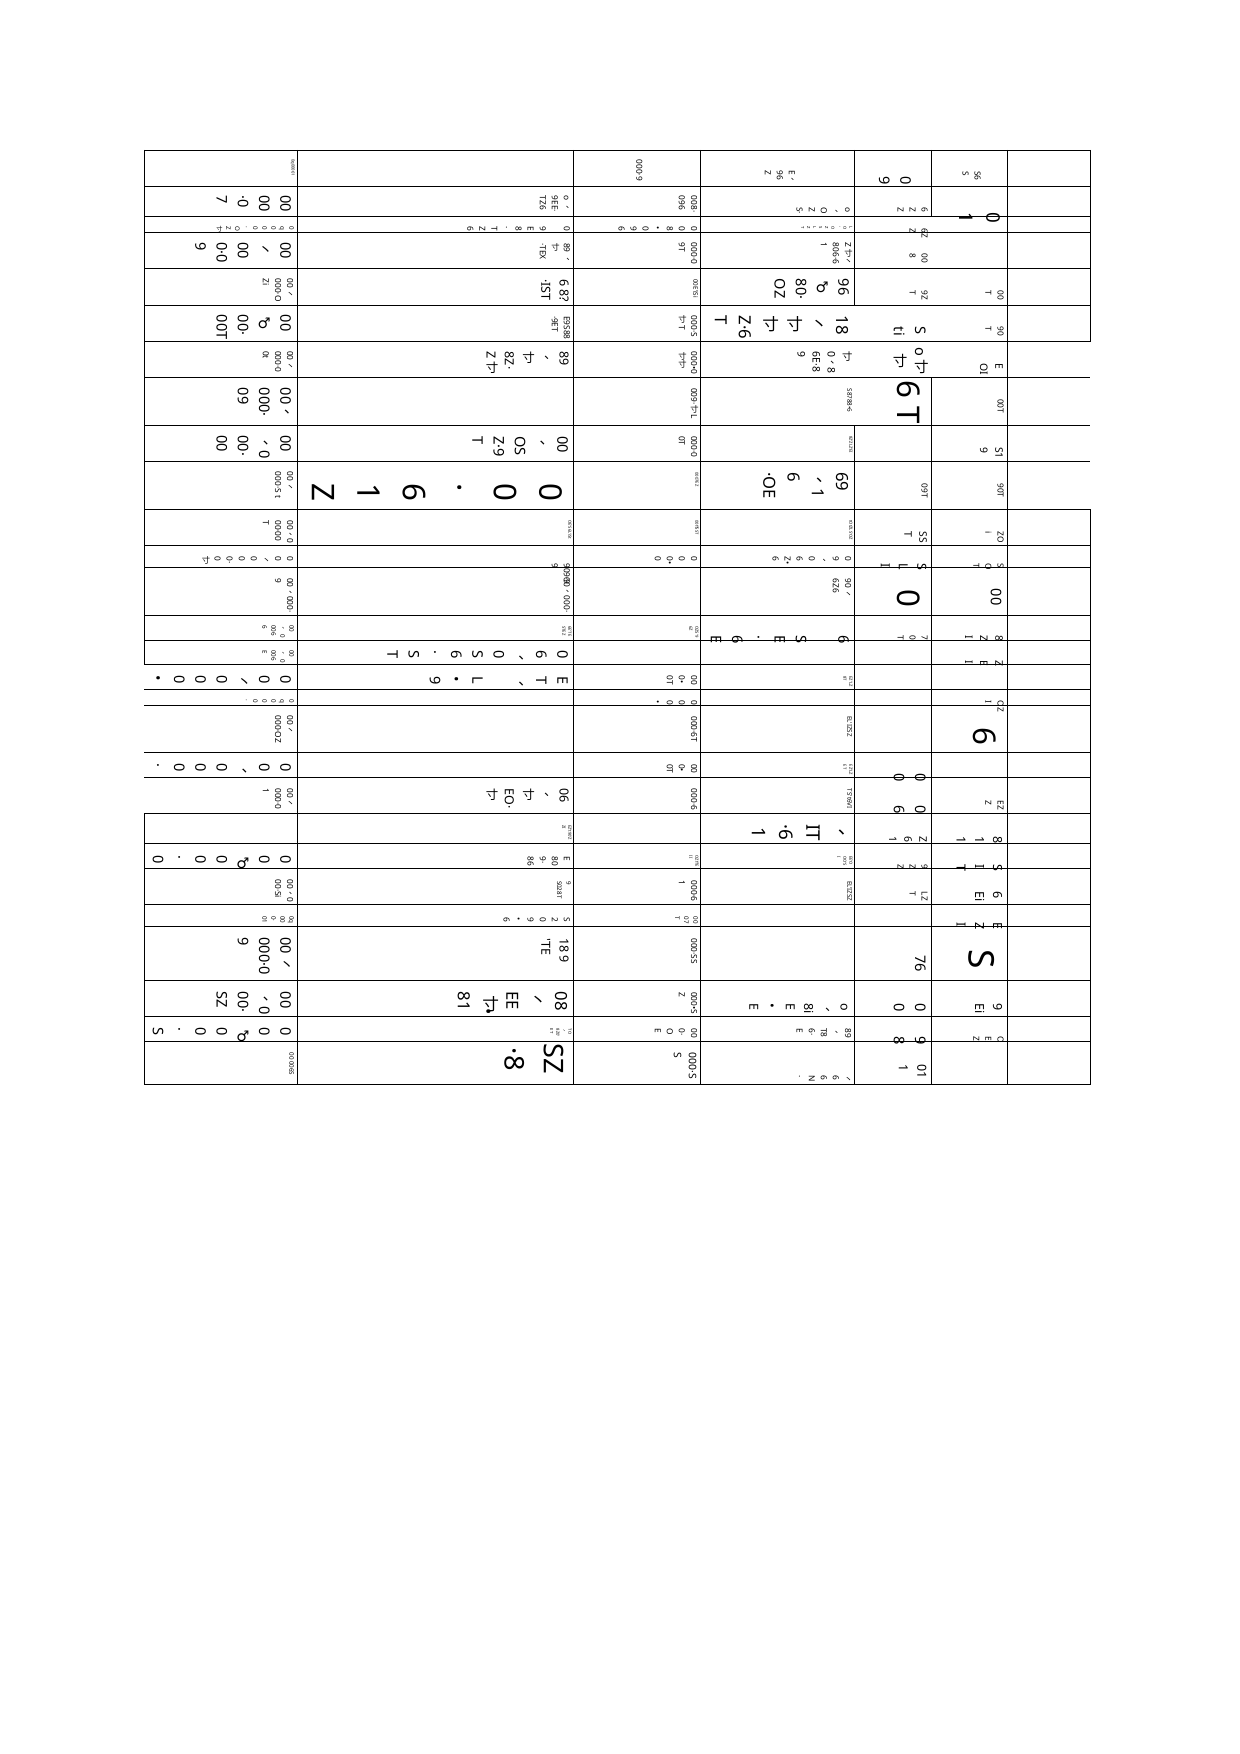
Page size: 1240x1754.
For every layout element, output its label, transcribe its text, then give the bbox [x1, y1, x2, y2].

table_cell OE'S6L'iSt [298, 510, 573, 545]
table_cell 寸0、86E·89 [701, 342, 854, 377]
table_cell Z61 [855, 814, 931, 843]
table_cell [932, 1042, 1007, 1084]
table_cell 90T [932, 462, 1007, 509]
table_cell 00丶000·01 [144, 778, 297, 813]
table_cell SST [855, 510, 931, 545]
table_cell SIT [932, 844, 1007, 868]
table_cell 909·99 [298, 546, 573, 567]
table_cell 9 S028T [298, 869, 573, 904]
table_cell 00丶000·S t [145, 462, 297, 509]
table_cell TS't6VI [701, 778, 854, 813]
table_cell EZ'LZET [701, 753, 854, 777]
table_cell 6 T [854, 378, 931, 425]
table_cell 0007T [574, 905, 700, 926]
table_cell 000·OE [574, 1017, 700, 1041]
table_header [1008, 690, 1090, 705]
table_cell 00E'iSi [574, 269, 700, 305]
table_cell 6 8?·IST [298, 269, 573, 305]
table_cell 00、000·SZ [145, 981, 297, 1016]
table_cell 000•0T [574, 665, 700, 689]
table_cell 89、T86·E [701, 1017, 854, 1041]
table_cell 00丶000•ST [144, 665, 297, 689]
table_cell ZEI [932, 641, 1007, 664]
table_cell 70T [855, 616, 931, 640]
table_cell 000•0T [574, 753, 700, 777]
table_cell o、8iE•E [701, 981, 854, 1016]
table_header [1008, 462, 1090, 509]
table_cell 0q00061 [145, 151, 297, 186]
table_cell 00、000·00 [145, 426, 297, 461]
table_cell 00、0006E [145, 641, 297, 664]
table_cell [574, 641, 700, 664]
table_cell [701, 927, 854, 980]
table_cell 98 [855, 1017, 931, 1041]
table_cell S8788•6 [701, 378, 854, 425]
table_cell EZZ [932, 778, 1007, 813]
table_cell 000·SS [574, 927, 700, 980]
table_cell o寸寸 [854, 342, 931, 377]
table_cell 00♂00·09 [145, 844, 297, 868]
table_header [1008, 378, 1090, 425]
table_cell 6 SE·6E [701, 616, 854, 640]
table_cell EL'IZSZ [701, 706, 854, 752]
table_cell 96♂80·OZ [701, 269, 854, 305]
table_cell 008·096 [574, 187, 700, 216]
table_cell [701, 690, 854, 705]
table_header [1008, 151, 1090, 186]
table_cell 00♂00·00T [145, 306, 297, 341]
table_cell 000• [574, 690, 700, 705]
table_cell 00丶000·OZi [145, 269, 297, 305]
table_cell 18 9 'TE [298, 927, 573, 980]
table_cell 811 [932, 814, 1007, 843]
table_cell OEZ [932, 1017, 1007, 1041]
table_cell EZI [932, 905, 1007, 926]
table_cell 000·S寸T [574, 306, 700, 341]
table_cell SZ·8 [298, 1042, 573, 1084]
table_cell [855, 665, 931, 689]
table_cell 00 [855, 981, 931, 1016]
table_cell 0 9E8·TZ6 [298, 217, 573, 232]
table_header [1008, 568, 1090, 615]
table_cell EZ'LZ8T [701, 665, 854, 689]
table_header [1008, 981, 1090, 1016]
table_cell 6 [932, 706, 1007, 752]
table_cell 0 [855, 568, 931, 615]
table_cell 00丶000·09 [145, 927, 297, 980]
table_header [1008, 778, 1090, 813]
table_header [1008, 510, 1090, 545]
table_cell EOI [931, 342, 1007, 377]
table_cell 00丶000·0寸 [145, 546, 297, 567]
table_header [1008, 187, 1090, 216]
table_header [1008, 641, 1090, 664]
table_cell TO丶8Z0'ET [298, 1017, 573, 1041]
table_header [1008, 1042, 1090, 1084]
table_cell 0007EZ [574, 462, 700, 509]
table_cell OZffEII [574, 844, 700, 868]
table_cell 、 IT·61 [701, 814, 854, 843]
table_cell S19 [932, 426, 1007, 461]
table_header [1008, 814, 1090, 843]
table_cell EE'OOO'SI [701, 844, 854, 868]
table_cell 6Ei [932, 869, 1007, 904]
table_cell 00 00·07 [145, 187, 297, 216]
table_cell 000·SS [574, 1042, 700, 1084]
table_cell 00T [931, 269, 1007, 305]
table_cell 000•SZ [574, 981, 700, 1016]
table_cell SLI [855, 546, 931, 567]
table_cell 008•096 [574, 217, 700, 232]
table_cell 0 0 ·61Z [298, 462, 573, 509]
table_cell 00、000·0T [144, 753, 297, 777]
table_header [1008, 869, 1090, 904]
table_cell LO'OZSLZT [701, 217, 854, 232]
table_cell 00T [932, 378, 1007, 425]
table_cell 00丶000·09 [145, 233, 297, 268]
table_cell 6E'TESTEZ [298, 616, 573, 640]
table_cell 8Z'ZLZ'EI [701, 426, 854, 461]
table_cell [855, 690, 931, 705]
table_cell 00ffSST [574, 510, 700, 545]
table_cell 丶66N· [701, 1042, 854, 1084]
table_cell 0q000·OZ寸 [145, 217, 297, 232]
table_cell 90T [931, 306, 1007, 341]
table_cell [298, 706, 573, 752]
table_header [1008, 1017, 1090, 1041]
table_cell 000·6T [574, 706, 700, 752]
table_header [1008, 426, 1090, 461]
table_cell SOT [932, 546, 1007, 567]
table_cell S [932, 927, 1007, 980]
table_cell 9ZT [855, 269, 931, 305]
table_cell 000·6 [574, 778, 700, 813]
table_cell [298, 690, 573, 705]
table_cell [145, 814, 297, 843]
table_header [1008, 269, 1090, 305]
table_header [1008, 665, 1090, 689]
table_cell 06、寸EO·寸 [298, 778, 573, 813]
table_cell o、OZS· [701, 187, 854, 216]
table_cell E9S88·9ET [298, 306, 573, 341]
table_header [1008, 217, 1090, 232]
table_cell tOtZLS'OZ [701, 510, 854, 545]
table_cell 6ZZ [855, 187, 931, 216]
table_cell 00、OSZ·9T [298, 426, 573, 461]
table_cell 000·09T [574, 233, 700, 268]
table_cell 18丶寸寸Z·6T [701, 306, 854, 341]
table_cell [701, 641, 854, 664]
table_cell 00、000·09 [145, 378, 297, 425]
table_cell OZI [932, 690, 1007, 705]
table_cell E、96Z [701, 151, 854, 186]
table_cell [298, 151, 573, 186]
table_cell 0q000·01 [145, 905, 297, 926]
table_cell 00 [932, 568, 1007, 615]
table_cell [701, 905, 854, 926]
table_header [1008, 233, 1090, 268]
table_cell 90丶6Z6 [701, 568, 854, 615]
table_cell [574, 814, 700, 843]
table_cell 00、000·Si [145, 869, 297, 904]
table_cell 89、寸8Z· Z寸 [298, 342, 573, 377]
table_cell [574, 568, 700, 615]
table_cell 00♂00·SE [145, 1017, 297, 1041]
table_cell 00、000·00T [145, 510, 297, 545]
table_cell 000·9 [574, 151, 700, 186]
table_cell EL'IZSZ [701, 869, 854, 904]
table_cell 008 [855, 233, 931, 268]
table_cell 00丶000·00t [145, 342, 297, 377]
table_cell S209 •6 [298, 905, 573, 926]
table_cell 00丶000·OZ [144, 706, 297, 752]
table_cell 01 [932, 187, 1007, 216]
table_cell o 、9EE·TZ6 [298, 187, 573, 216]
table_cell [855, 706, 931, 752]
table_cell 9ZZ [855, 844, 931, 868]
table_cell 8ZI [932, 616, 1007, 640]
table_header [1008, 616, 1090, 640]
table_cell [931, 233, 1007, 268]
table_cell 00、00066 [145, 616, 297, 640]
table_cell Z寸丶806·61 [701, 233, 854, 268]
table_cell 9Ei [932, 981, 1007, 1016]
table_cell 00 006S [145, 1042, 297, 1084]
table_cell OZS'96Z [574, 616, 700, 640]
table_cell [855, 426, 931, 461]
table_cell LZT [855, 869, 931, 904]
table_cell [298, 378, 573, 425]
table_cell E 809·86 [298, 844, 573, 868]
table_cell 08丶EE寸•81 [298, 981, 573, 1016]
table_cell 011 [855, 1042, 931, 1084]
table_cell 00 [855, 753, 931, 777]
table_header [1008, 306, 1090, 341]
table_header [1008, 342, 1090, 377]
table_cell [855, 641, 931, 664]
table_header [1008, 905, 1090, 926]
table_cell 09T [855, 462, 931, 509]
table_header [1008, 927, 1090, 980]
table_cell 76 [855, 927, 931, 980]
table_cell 009·寸L [574, 378, 700, 425]
table_cell 69、16 ·OE [701, 462, 854, 509]
table_cell [932, 665, 1007, 689]
table_cell 000·61 [574, 869, 700, 904]
table_cell ZOi [932, 510, 1007, 545]
table_cell 6ZZ [855, 217, 931, 232]
table_cell 0q000· [144, 690, 297, 705]
table_cell Sti [854, 306, 931, 341]
table_cell ET、 L•9 [298, 665, 573, 689]
table_cell 09、06Z•6 [701, 546, 854, 567]
table_cell [855, 905, 931, 926]
table_header [1008, 844, 1090, 868]
table_cell S6S [932, 151, 1007, 186]
table_header [1008, 546, 1090, 567]
table_cell [931, 217, 1007, 232]
table_cell 06、0S6·ST [298, 641, 573, 664]
table_cell 09 [855, 151, 931, 186]
table_cell 00、000·9 [145, 568, 297, 615]
table_header [1008, 753, 1090, 777]
table_header [1008, 706, 1090, 752]
table_cell 000•0寸寸 [574, 342, 700, 377]
table_cell 000•0 [574, 546, 700, 567]
table_cell 000·00T [574, 426, 700, 461]
table_cell 89、 寸·TEX [298, 233, 573, 268]
table_cell EZ't90'ZZI [298, 814, 573, 843]
table_cell 06 [855, 778, 931, 813]
table_cell 00、000· [298, 568, 573, 615]
table_cell [932, 753, 1007, 777]
table_cell [298, 753, 573, 777]
